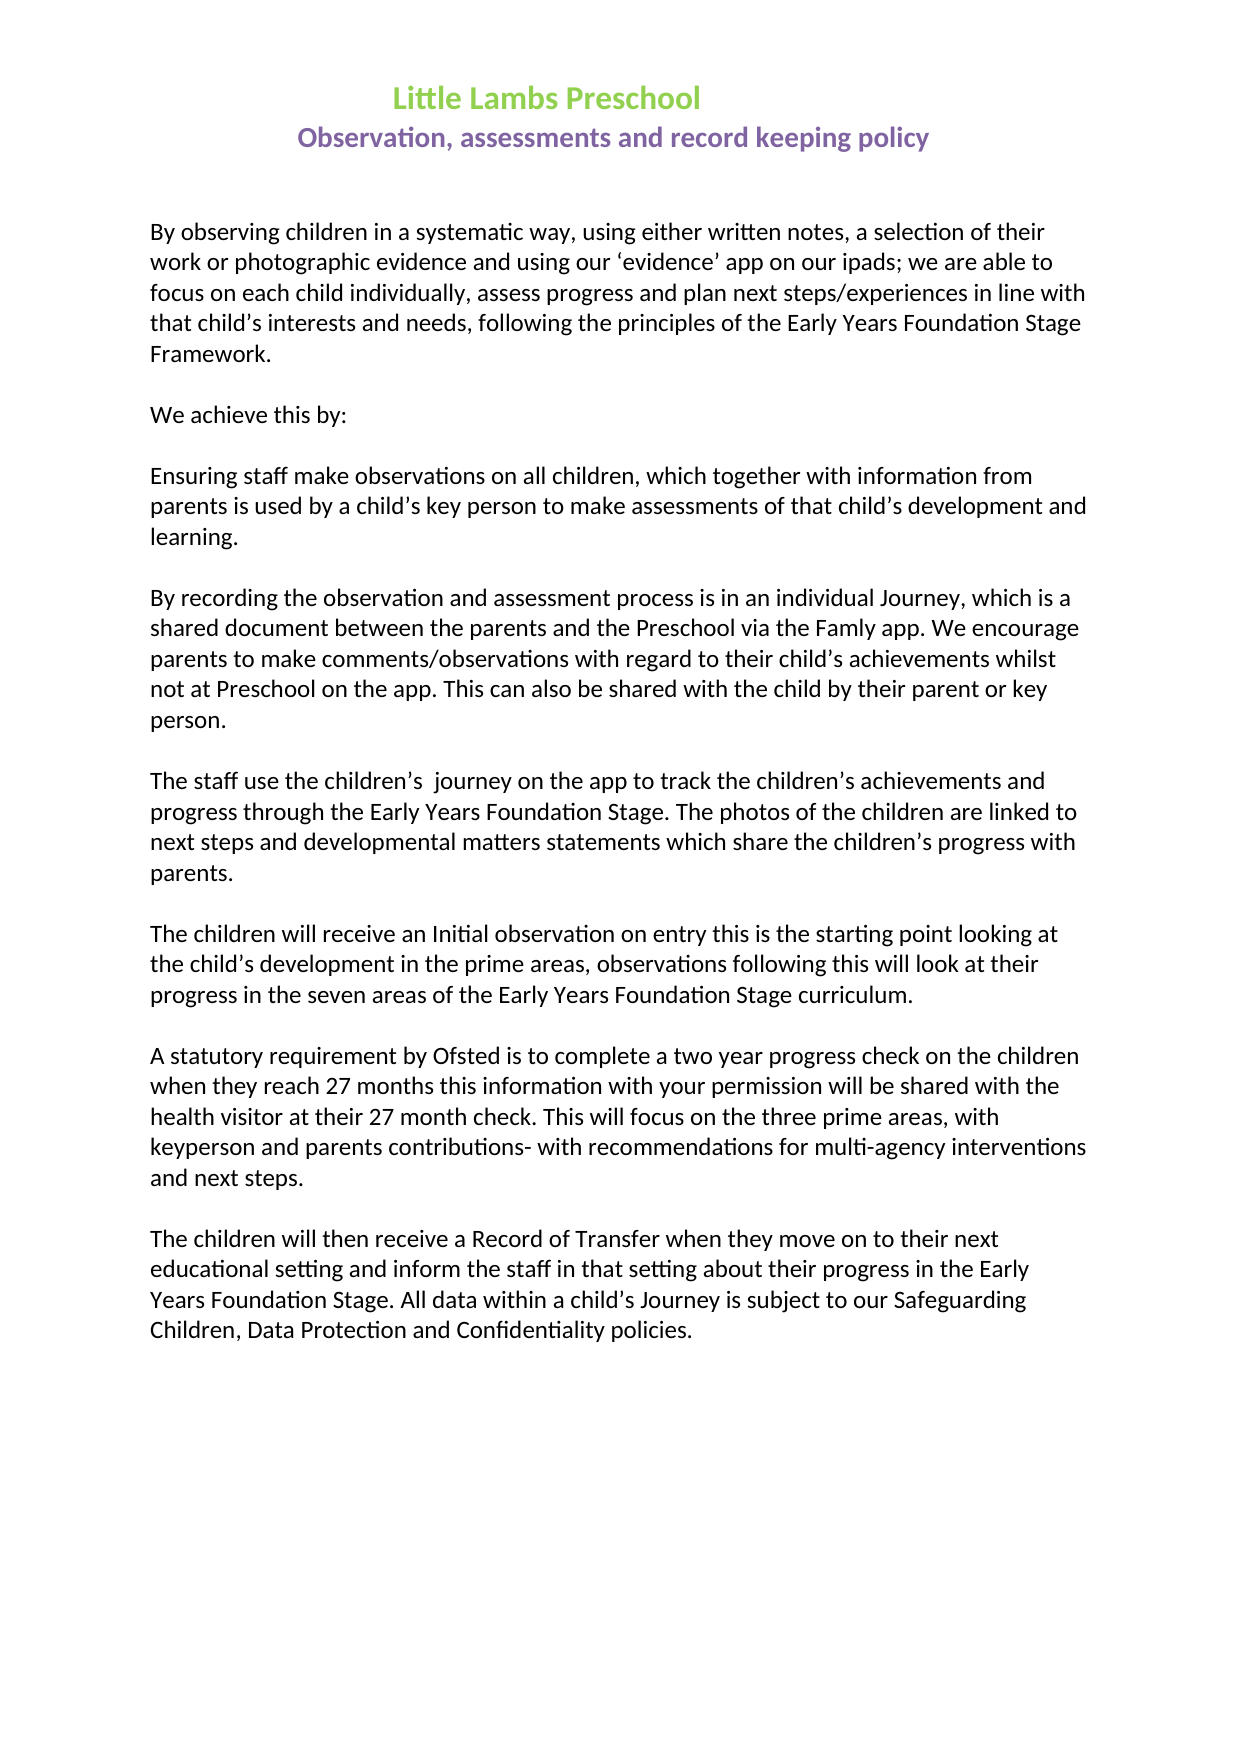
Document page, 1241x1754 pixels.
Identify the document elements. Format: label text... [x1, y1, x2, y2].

text The children will receive an Initial observation on entry this is the starting point looking at the child’s development in the prime areas, observations following this will look at their progress in the seven areas of the Early Years Foundation Stage curriculum. [150, 918, 1090, 1009]
text We achieve this by: [150, 399, 1090, 429]
text The children will then receive a Record of Transfer when they move on to their next educational setting and inform the staff in that setting about their progress in the Early Years Foundation Stage. All data within a child’s Journey is subject to our Safeguarding Children, Data Protection and Confidentiality policies. [150, 1223, 1090, 1345]
text By recording the observation and assessment process is in an individual Journey, which is a shared document between the parents and the Preschool via the Famly app. We encourage parents to make comments/observations with regard to their child’s achievements whilst not at Preschool on the app. This can also be shared with the child by their parent or key person. [150, 582, 1090, 735]
text By observing children in a systematic way, using either written notes, a selection of their work or photographic evidence and using our ‘evidence’ app on our ipads; we are able to focus on each child individually, assess progress and plan next steps/experiences in line with that child’s interests and needs, following the principles of the Early Years Foundation Stage Framework. [150, 216, 1090, 368]
text Ensuring staff make observations on all children, which together with information from parents is used by a child’s key person to make assessments of that child’s development and learning. [150, 460, 1090, 552]
text The staff use the children’s journey on the app to track the children’s achievements and progress through the Early Years Foundation Stage. The photos of the children are linked to next steps and developmental matters statements which share the children’s progress with parents. [150, 765, 1090, 887]
text A statutory requirement by Ofsted is to complete a two year progress check on the children when they reach 27 months this information with your permission will be shared with the health visitor at their 27 month check. This will focus on the three prime areas, with keyperson and parents contributions- with recommendations for multi-agency interventions and next steps. [150, 1040, 1090, 1192]
